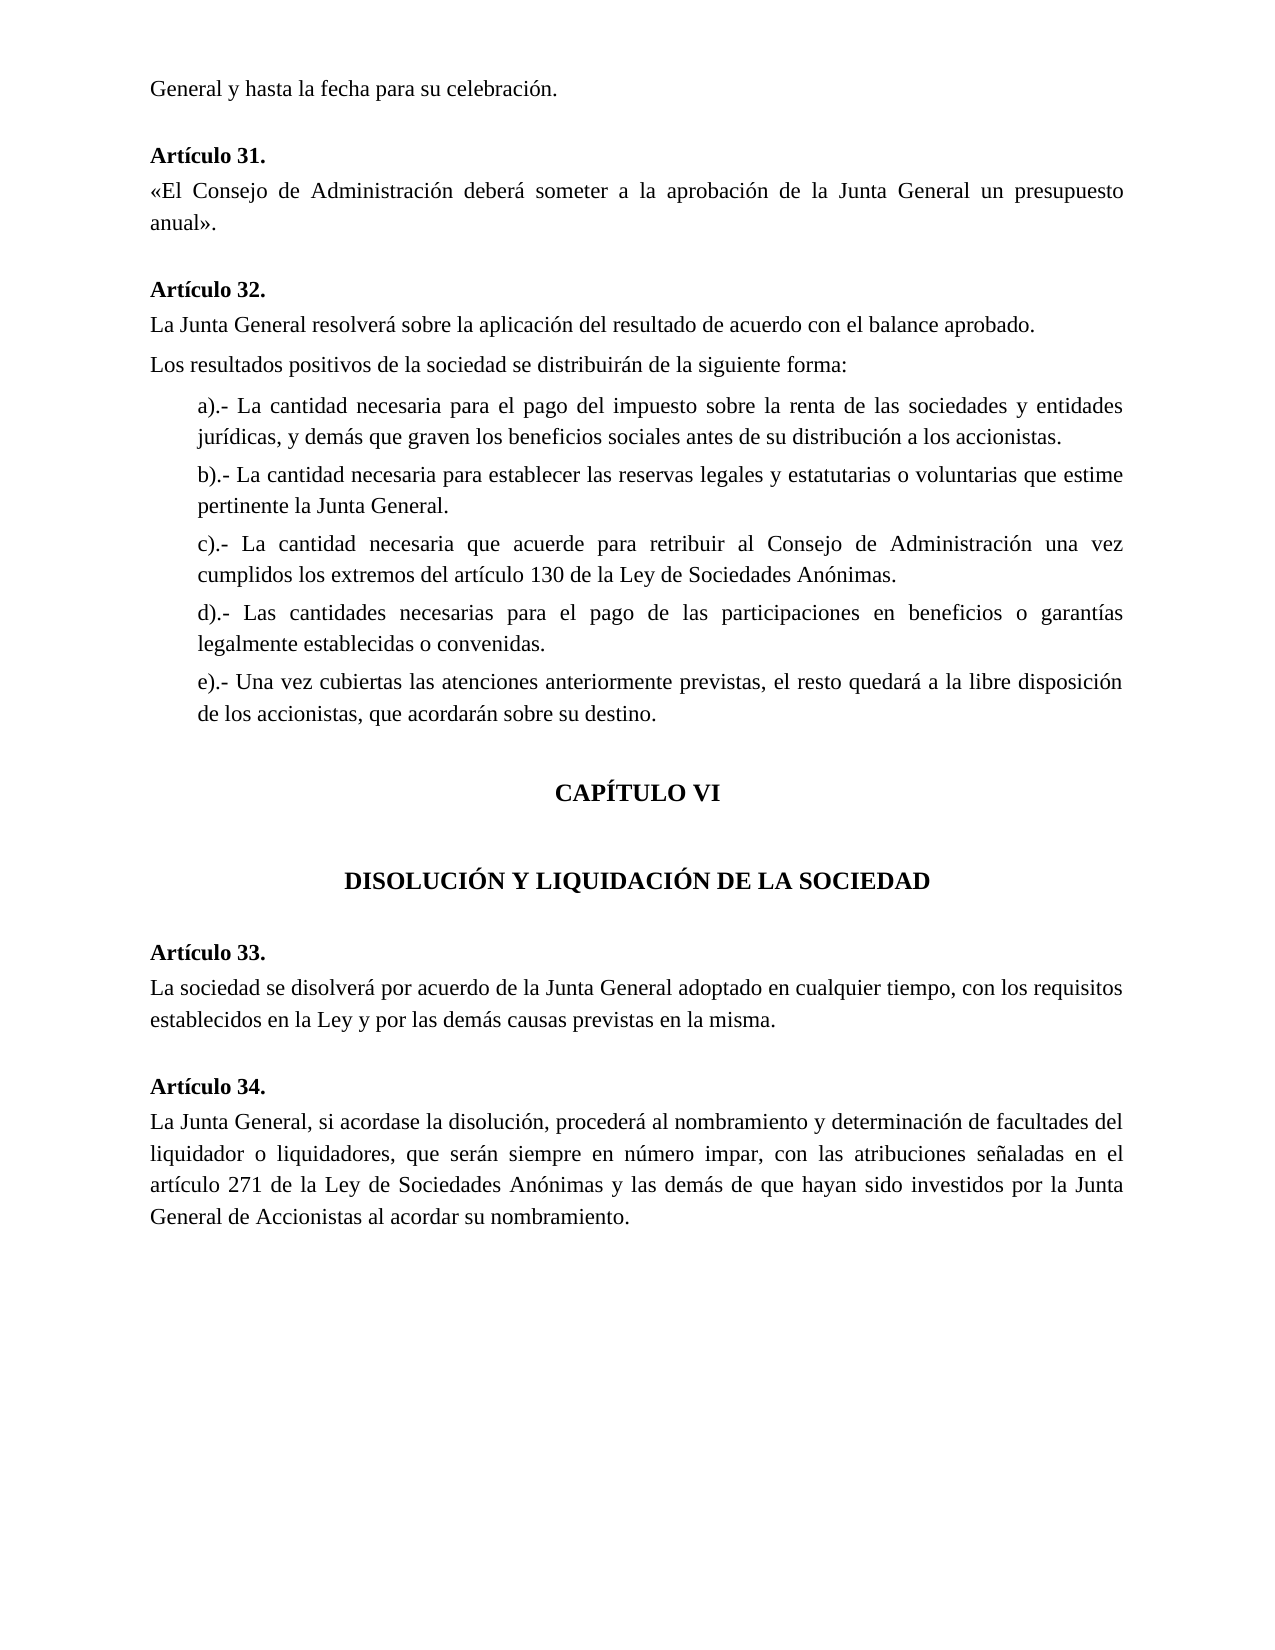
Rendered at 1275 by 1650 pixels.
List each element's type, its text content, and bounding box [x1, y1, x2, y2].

text Artículo 34. [150, 1073, 1125, 1099]
text e).- Una vez cubiertas las atenciones anteriormente previstas, el resto quedará a la libre disposición de los accionistas, que acordarán sobre su destino. [197, 668, 1125, 726]
text a).- La cantidad necesaria para el pago del impuesto sobre la renta de las sociedades y entidades jurídicas, y demás que graven los beneficios sociales antes de su distribución a los accionistas. [197, 392, 1125, 450]
text Los resultados positivos de la sociedad se distribuirán de la siguiente forma: [150, 351, 1125, 378]
text Artículo 31. [150, 142, 1125, 168]
text La Junta General, si acordase la disolución, procederá al nombramiento y determinación de facultades del liquidador o liquidadores, que serán siempre en número impar, con las atribuciones señaladas en el artículo 271 de la Ley de Sociedades Anónimas y las demás de que hayan sido investidos por la Junta General de Accionistas al acordar su nombramiento. [150, 1108, 1125, 1229]
text La sociedad se disolverá por acuerdo de la Junta General adoptado en cualquier tiempo, con los requisitos establecidos en la Ley y por las demás causas previstas en la misma. [150, 974, 1125, 1032]
text b).- La cantidad necesaria para establecer las reservas legales y estatutarias o voluntarias que estime pertinente la Junta General. [197, 461, 1125, 519]
text d).- Las cantidades necesarias para el pago de las participaciones en beneficios o garantías legalmente establecidas o convenidas. [197, 599, 1125, 657]
text DISOLUCIÓN Y LIQUIDACIÓN DE LA SOCIEDAD [150, 866, 1125, 895]
text La Junta General resolverá sobre la aplicación del resultado de acuerdo con el balance aprobado. [150, 311, 1125, 337]
text c).- La cantidad necesaria que acuerde para retribuir al Consejo de Administración una vez cumplidos los extremos del artículo 130 de la Ley de Sociedades Anónimas. [197, 530, 1125, 588]
text CAPÍTULO VI [150, 778, 1125, 807]
text General y hasta la fecha para su celebración. [150, 75, 1125, 101]
text Artículo 32. [150, 276, 1125, 302]
text Artículo 33. [150, 939, 1125, 966]
text «El Consejo de Administración deberá someter a la aprobación de la Junta General un presupuesto anual». [150, 177, 1125, 235]
